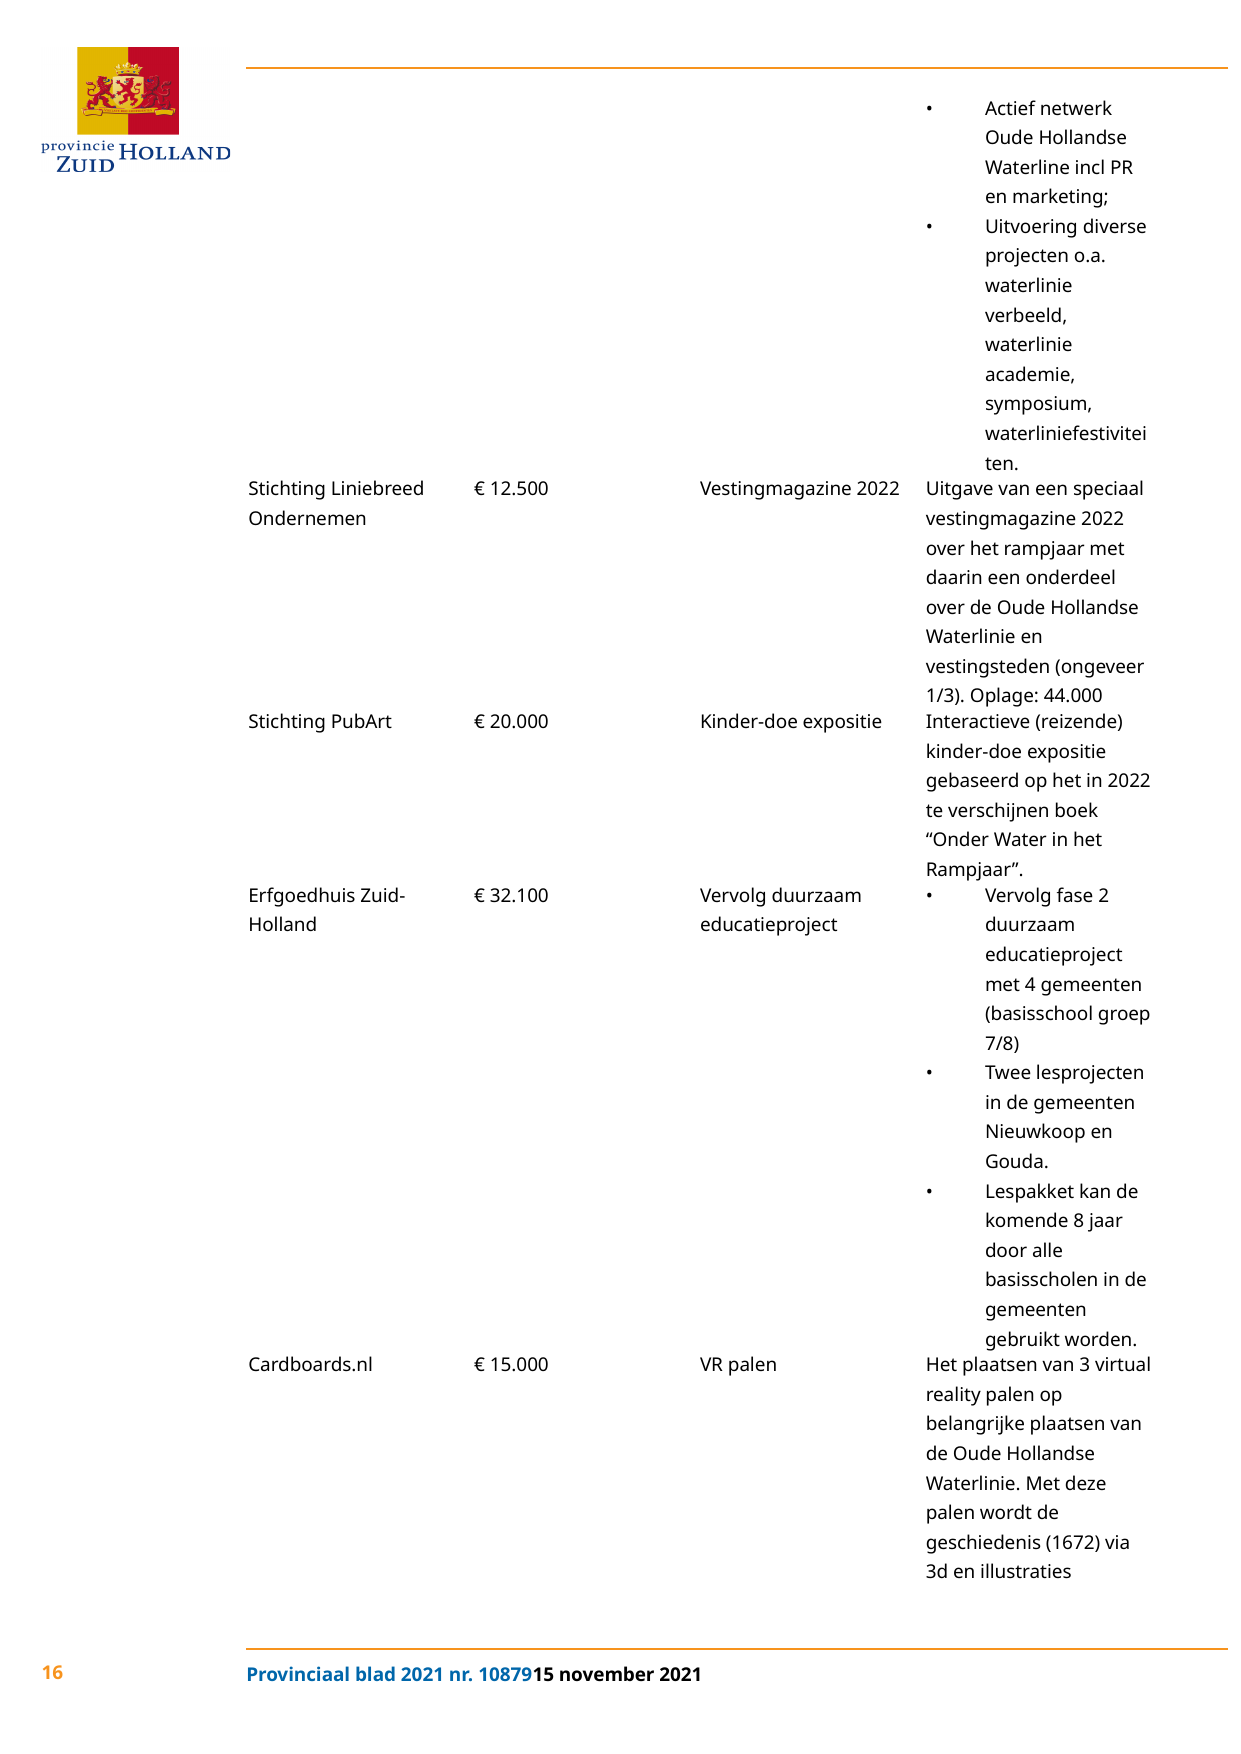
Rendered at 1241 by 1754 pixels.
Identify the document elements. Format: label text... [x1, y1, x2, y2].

table_cell € 15.000 [474, 1351, 700, 1584]
table_cell Coördinatie, PR en Marketing 350 jaar Oude Hollandse Waterlinie in 2022 (OHW in de schijnwerpers) i.s.m. de werkgroep Merk en marketing; Actief netwerk Oude Hollandse Waterline incl PR en marketing; Uitvoering diverse projecten o.a. waterlinie verbeeld, waterlinie academie, symposium, waterliniefestiviteiten. [926, 95, 1152, 476]
table_cell Erfgoedhuis Zuid-Holland [248, 882, 474, 1351]
table_cell [248, 95, 474, 476]
table_cell Stichting PubArt [248, 708, 474, 882]
table_cell Kinder-doe expositie [700, 708, 926, 882]
table_cell € 12.500 [474, 476, 700, 708]
table_cell Vervolg fase 2 duurzaam educatieproject met 4 gemeenten (basisschool groep 7/8) Twee lesprojecten in de gemeenten Nieuwkoop en Gouda. Lespakket kan de komende 8 jaar door alle basisscholen in de gemeenten gebruikt worden. [926, 882, 1152, 1351]
table_cell Het plaatsen van 3 virtual reality palen op belangrijke plaatsen van de Oude Hollandse Waterlinie. Met deze palen wordt de geschiedenis (1672) via 3d en illustraties [926, 1351, 1152, 1584]
table_cell [700, 95, 926, 476]
table_cell [474, 95, 700, 476]
table_cell Interactieve (reizende) kinder-doe expositie gebaseerd op het in 2022 te verschijnen boek “Onder Water in het Rampjaar”. [926, 708, 1152, 882]
table_cell Vestingmagazine 2022 [700, 476, 926, 708]
table_cell € 20.000 [474, 708, 700, 882]
table_cell Cardboards.nl [248, 1351, 474, 1584]
table_cell Stichting Liniebreed Ondernemen [248, 476, 474, 708]
table_cell VR palen [700, 1351, 926, 1584]
table_cell € 32.100 [474, 882, 700, 1351]
table_cell Uitgave van een speciaal vestingmagazine 2022 over het rampjaar met daarin een onderdeel over de Oude Hollandse Waterlinie en vestingsteden (ongeveer 1/3). Oplage: 44.000 [926, 476, 1152, 708]
picture [41, 47, 231, 172]
table_cell Vervolg duurzaam educatieproject [700, 882, 926, 1351]
